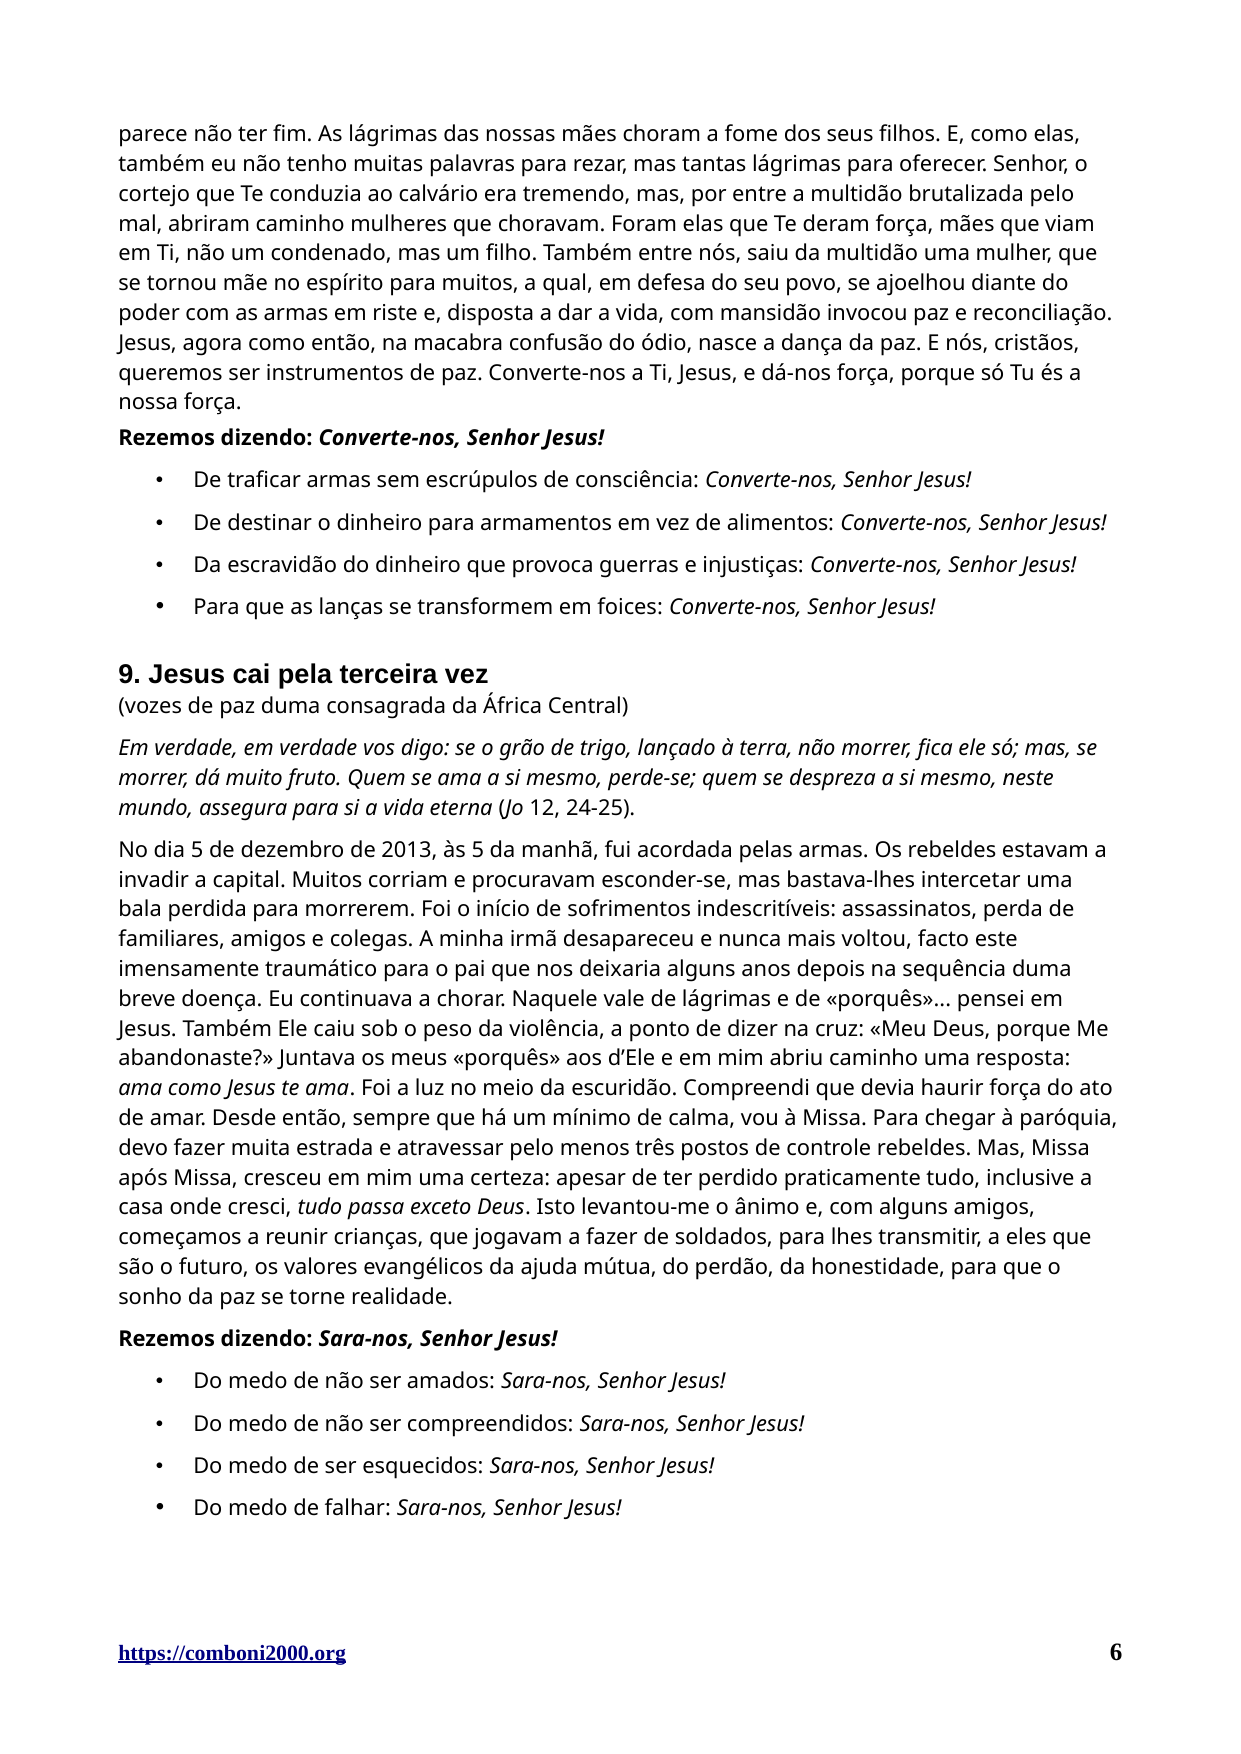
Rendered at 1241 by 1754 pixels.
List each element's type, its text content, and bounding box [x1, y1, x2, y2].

text No dia 5 de dezembro de 2013, às 5 da manhã, fui acordada pelas armas. Os rebeldes estavam a invadir a capital. Muitos corriam e procuravam esconder-se, mas bastava-lhes intercetar uma bala perdida para morrerem. Foi o início de sofrimentos indescritíveis: assassinatos, perda de familiares, amigos e colegas. A minha irmã desapareceu e nunca mais voltou, facto este imensamente traumático para o pai que nos deixaria alguns anos depois na sequência duma breve doença. Eu continuava a chorar. Naquele vale de lágrimas e de «porquês»... pensei em Jesus. Também Ele caiu sob o peso da violência, a ponto de dizer na cruz: «Meu Deus, porque Me abandonaste?» Juntava os meus «porquês» aos d’Ele e em mim abriu caminho uma resposta: ama como Jesus te ama. Foi a luz no meio da escuridão. Compreendi que devia haurir força do ato de amar. Desde então, sempre que há um mínimo de calma, vou à Missa. Para chegar à paróquia, devo fazer muita estrada e atravessar pelo menos três postos de controle rebeldes. Mas, Missa após Missa, cresceu em mim uma certeza: apesar de ter perdido praticamente tudo, inclusive a casa onde cresci, tudo passa exceto Deus. Isto levantou-me o ânimo e, com alguns amigos, começamos a reunir crianças, que jogavam a fazer de soldados, para lhes transmitir, a eles que são o futuro, os valores evangélicos da ajuda mútua, do perdão, da honestidade, para que o sonho da paz se torne realidade. [118, 834, 1122, 1311]
list Do medo de ser esquecidos: Sara-nos, Senhor Jesus! [156, 1450, 1122, 1480]
text Rezemos dizendo: Converte-nos, Senhor Jesus! [118, 422, 1122, 452]
list De traficar armas sem escrúpulos de consciência: Converte-nos, Senhor Jesus! [156, 464, 1122, 494]
list Do medo de não ser compreendidos: Sara-nos, Senhor Jesus! [156, 1408, 1122, 1437]
subtitle 9. Jesus cai pela terceira vez (vozes de paz duma consagrada da África Central) [118, 658, 1122, 719]
text Rezemos dizendo: Sara-nos, Senhor Jesus! [118, 1323, 1122, 1353]
list Da escravidão do dinheiro que provoca guerras e injustiças: Converte-nos, Senhor Jesus! [156, 549, 1122, 579]
list Do medo de falhar: Sara-nos, Senhor Jesus! [156, 1492, 1122, 1522]
list Do medo de não ser amados: Sara-nos, Senhor Jesus! [156, 1365, 1122, 1395]
list De destinar o dinheiro para armamentos em vez de alimentos: Converte-nos, Senhor Jesus! [156, 507, 1122, 536]
text Em verdade, em verdade vos digo: se o grão de trigo, lançado à terra, não morrer, fica ele só; mas, se morrer, dá muito fruto. Quem se ama a si mesmo, perde-se; quem se despreza a si mesmo, neste mundo, assegura para si a vida eterna (Jo 12, 24-25). [118, 732, 1122, 821]
list Para que as lanças se transformem em foices: Converte-nos, Senhor Jesus! [156, 591, 1122, 621]
text parece não ter fim. As lágrimas das nossas mães choram a fome dos seus filhos. E, como elas, também eu não tenho muitas palavras para rezar, mas tantas lágrimas para oferecer. Senhor, o cortejo que Te conduzia ao calvário era tremendo, mas, por entre a multidão brutalizada pelo mal, abriram caminho mulheres que choravam. Foram elas que Te deram força, mães que viam em Ti, não um condenado, mas um filho. Também entre nós, saiu da multidão uma mulher, que se tornou mãe no espírito para muitos, a qual, em defesa do seu povo, se ajoelhou diante do poder com as armas em riste e, disposta a dar a vida, com mansidão invocou paz e reconciliação. Jesus, agora como então, na macabra confusão do ódio, nasce a dança da paz. E nós, cristãos, queremos ser instrumentos de paz. Converte-nos a Ti, Jesus, e dá-nos força, porque só Tu és a nossa força. [118, 118, 1122, 416]
